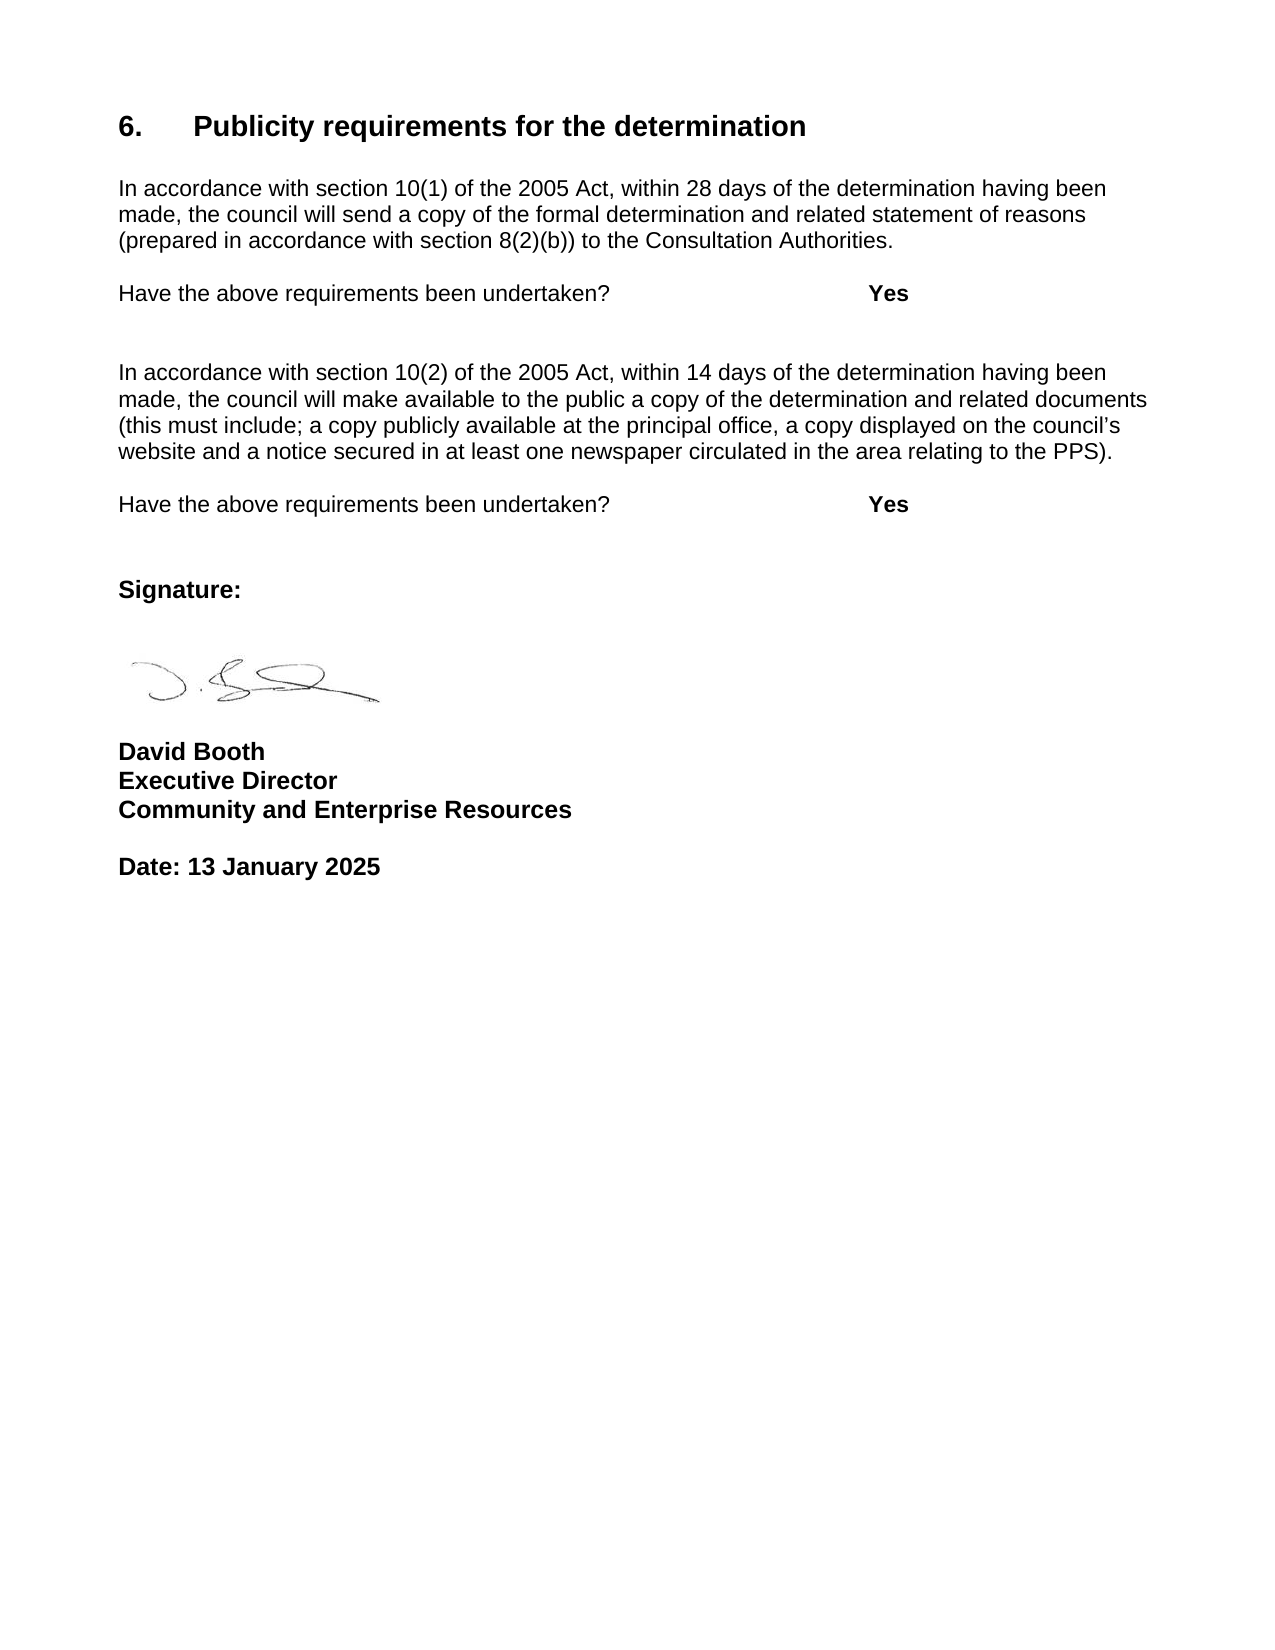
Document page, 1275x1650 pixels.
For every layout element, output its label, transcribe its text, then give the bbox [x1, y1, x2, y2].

text David Booth [118, 737, 1157, 766]
text In accordance with section 10(2) of the 2005 Act, within 14 days of the determination having been made, the council will make available to the public a copy of the determination and related documents (this must include; a copy publicly available at the principal office, a copy displayed on the council’s website and a notice secured in at least one newspaper circulated in the area relating to the PPS). [118, 359, 1157, 464]
text Signature: [118, 575, 1157, 603]
text Have the above requirements been undertaken? Yes [118, 280, 1157, 306]
text Date: 13 January 2025 [118, 852, 1157, 881]
subtitle 6. Publicity requirements for the determination [118, 75, 1157, 142]
text In accordance with section 10(1) of the 2005 Act, within 28 days of the determination having been made, the council will send a copy of the formal determination and related statement of reasons (prepared in accordance with section 8(2)(b)) to the Consultation Authorities. [118, 175, 1157, 254]
text Executive Director [118, 766, 1157, 795]
text Community and Enterprise Resources [118, 795, 1157, 824]
text Have the above requirements been undertaken? Yes [118, 491, 1157, 517]
